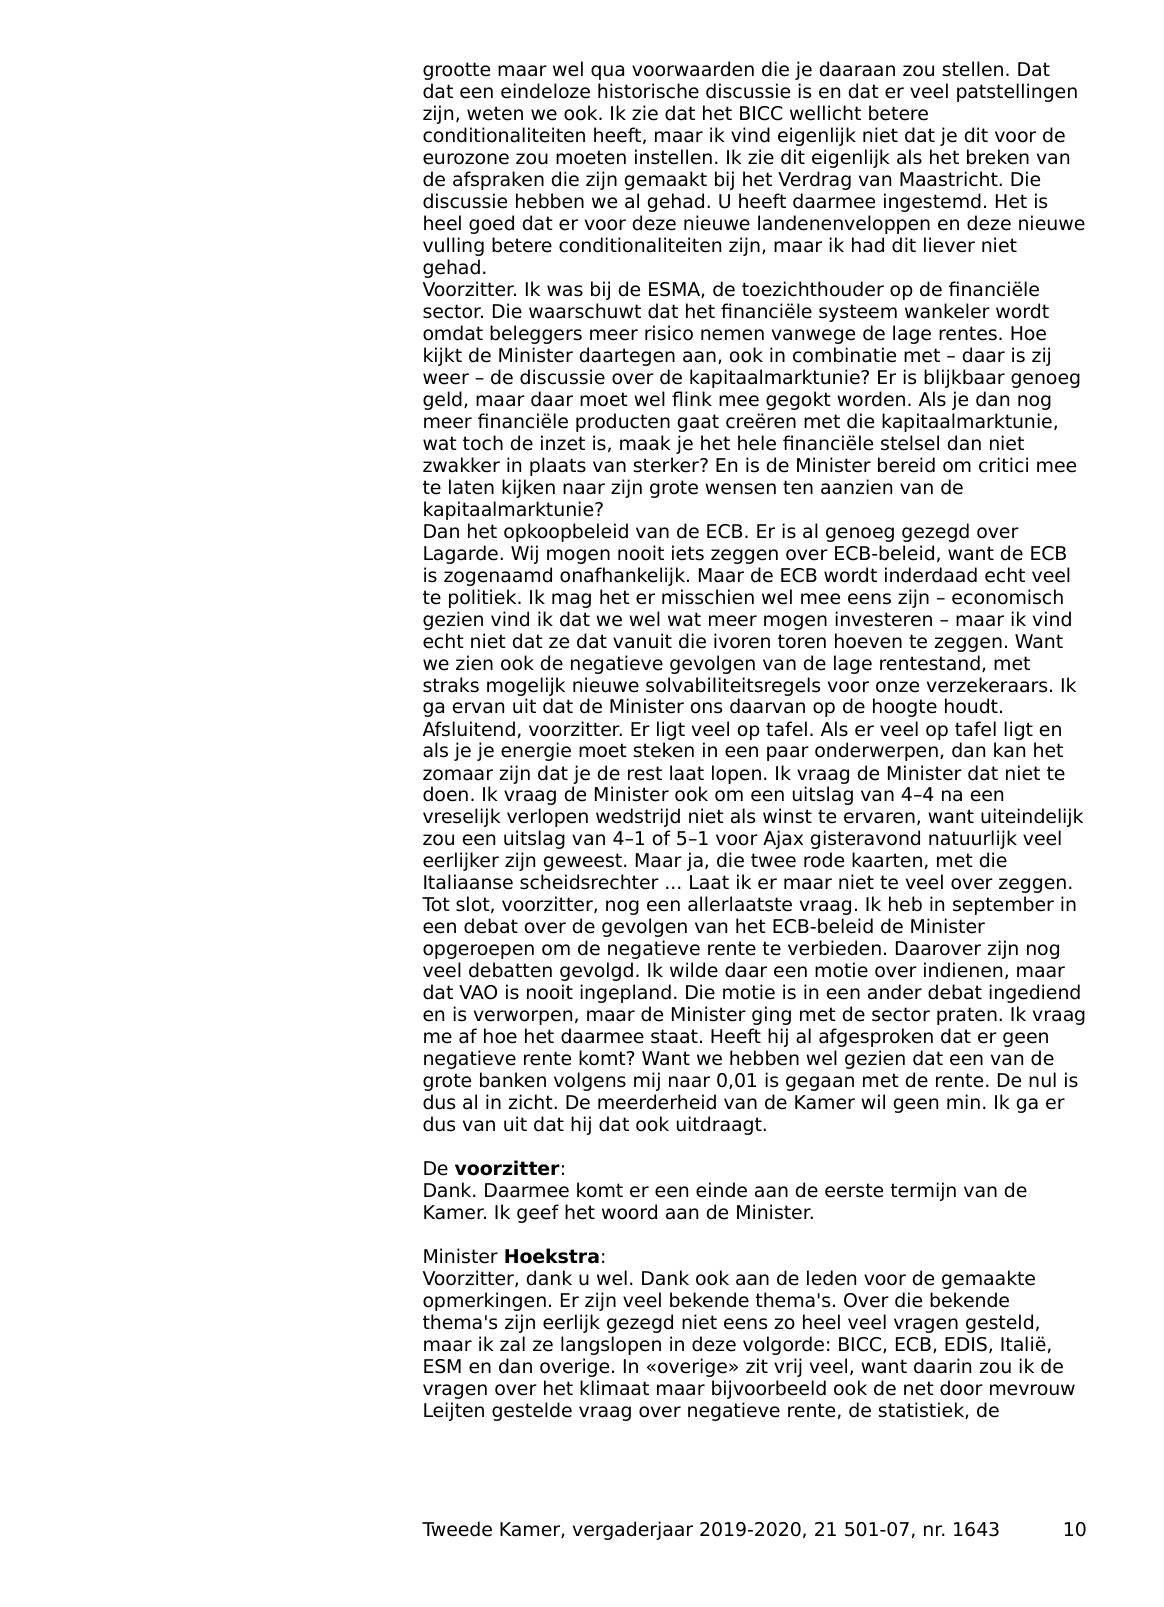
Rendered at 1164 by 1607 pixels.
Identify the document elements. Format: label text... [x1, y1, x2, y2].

text Minister Hoekstra: [422, 1246, 1087, 1268]
text Dan het opkoopbeleid van de ECB. Er is al genoeg gezegd over Lagarde. Wij mogen nooit iets zeggen over ECB-beleid, want de ECB is zogenaamd onafhankelijk. Maar de ECB wordt inderdaad echt veel te politiek. Ik mag het er misschien wel mee eens zijn – economisch gezien vind ik dat we wel wat meer mogen investeren – maar ik vind echt niet dat ze dat vanuit die ivoren toren hoeven te zeggen. Want we zien ook de negatieve gevolgen van de lage rentestand, met straks mogelijk nieuwe solvabiliteitsregels voor onze verzekeraars. Ik ga ervan uit dat de Minister ons daarvan op de hoogte houdt. [422, 521, 1087, 718]
text Voorzitter, dank u wel. Dank ook aan de leden voor de gemaakte opmerkingen. Er zijn veel bekende thema's. Over die bekende thema's zijn eerlijk gezegd niet eens zo heel veel vragen gesteld, maar ik zal ze langslopen in deze volgorde: BICC, ECB, EDIS, Italië, ESM en dan overige. In «overige» zit vrij veel, want daarin zou ik de vragen over het klimaat maar bijvoorbeeld ook de net door mevrouw Leijten gestelde vraag over negatieve rente, de statistiek, de [422, 1268, 1087, 1422]
text Afsluitend, voorzitter. Er ligt veel op tafel. Als er veel op tafel ligt en als je je energie moet steken in een paar onderwerpen, dan kan het zomaar zijn dat je de rest laat lopen. Ik vraag de Minister dat niet te doen. Ik vraag de Minister ook om een uitslag van 4–4 na een vreselijk verlopen wedstrijd niet als winst te ervaren, want uiteindelijk zou een uitslag van 4–1 of 5–1 voor Ajax gisteravond natuurlijk veel eerlijker zijn geweest. Maar ja, die twee rode kaarten, met die Italiaanse scheidsrechter ... Laat ik er maar niet te veel over zeggen. [422, 718, 1087, 894]
text Tot slot, voorzitter, nog een allerlaatste vraag. Ik heb in september in een debat over de gevolgen van het ECB-beleid de Minister opgeroepen om de negatieve rente te verbieden. Daarover zijn nog veel debatten gevolgd. Ik wilde daar een motie over indienen, maar dat VAO is nooit ingepland. Die motie is in een ander debat ingediend en is verworpen, maar de Minister ging met de sector praten. Ik vraag me af hoe het daarmee staat. Heeft hij al afgesproken dat er geen negatieve rente komt? Want we hebben wel gezien dat een van de grote banken volgens mij naar 0,01 is gegaan met de rente. De nul is dus al in zicht. De meerderheid van de Kamer wil geen min. Ik ga er dus van uit dat hij dat ook uitdraagt. [422, 894, 1087, 1136]
text De voorzitter: [422, 1158, 1087, 1180]
text grootte maar wel qua voorwaarden die je daaraan zou stellen. Dat dat een eindeloze historische discussie is en dat er veel patstellingen zijn, weten we ook. Ik zie dat het BICC wellicht betere conditionaliteiten heeft, maar ik vind eigenlijk niet dat je dit voor de eurozone zou moeten instellen. Ik zie dit eigenlijk als het breken van de afspraken die zijn gemaakt bij het Verdrag van Maastricht. Die discussie hebben we al gehad. U heeft daarmee ingestemd. Het is heel goed dat er voor deze nieuwe landenenveloppen en deze nieuwe vulling betere conditionaliteiten zijn, maar ik had dit liever niet gehad. [422, 59, 1087, 279]
text Voorzitter. Ik was bij de ESMA, de toezichthouder op de financiële sector. Die waarschuwt dat het financiële systeem wankeler wordt omdat beleggers meer risico nemen vanwege de lage rentes. Hoe kijkt de Minister daartegen aan, ook in combinatie met – daar is zij weer – de discussie over de kapitaalmarktunie? Er is blijkbaar genoeg geld, maar daar moet wel flink mee gegokt worden. Als je dan nog meer financiële producten gaat creëren met die kapitaalmarktunie, wat toch de inzet is, maak je het hele financiële stelsel dan niet zwakker in plaats van sterker? En is de Minister bereid om critici mee te laten kijken naar zijn grote wensen ten aanzien van de kapitaalmarktunie? [422, 279, 1087, 521]
text Dank. Daarmee komt er een einde aan de eerste termijn van de Kamer. Ik geef het woord aan de Minister. [422, 1180, 1087, 1224]
